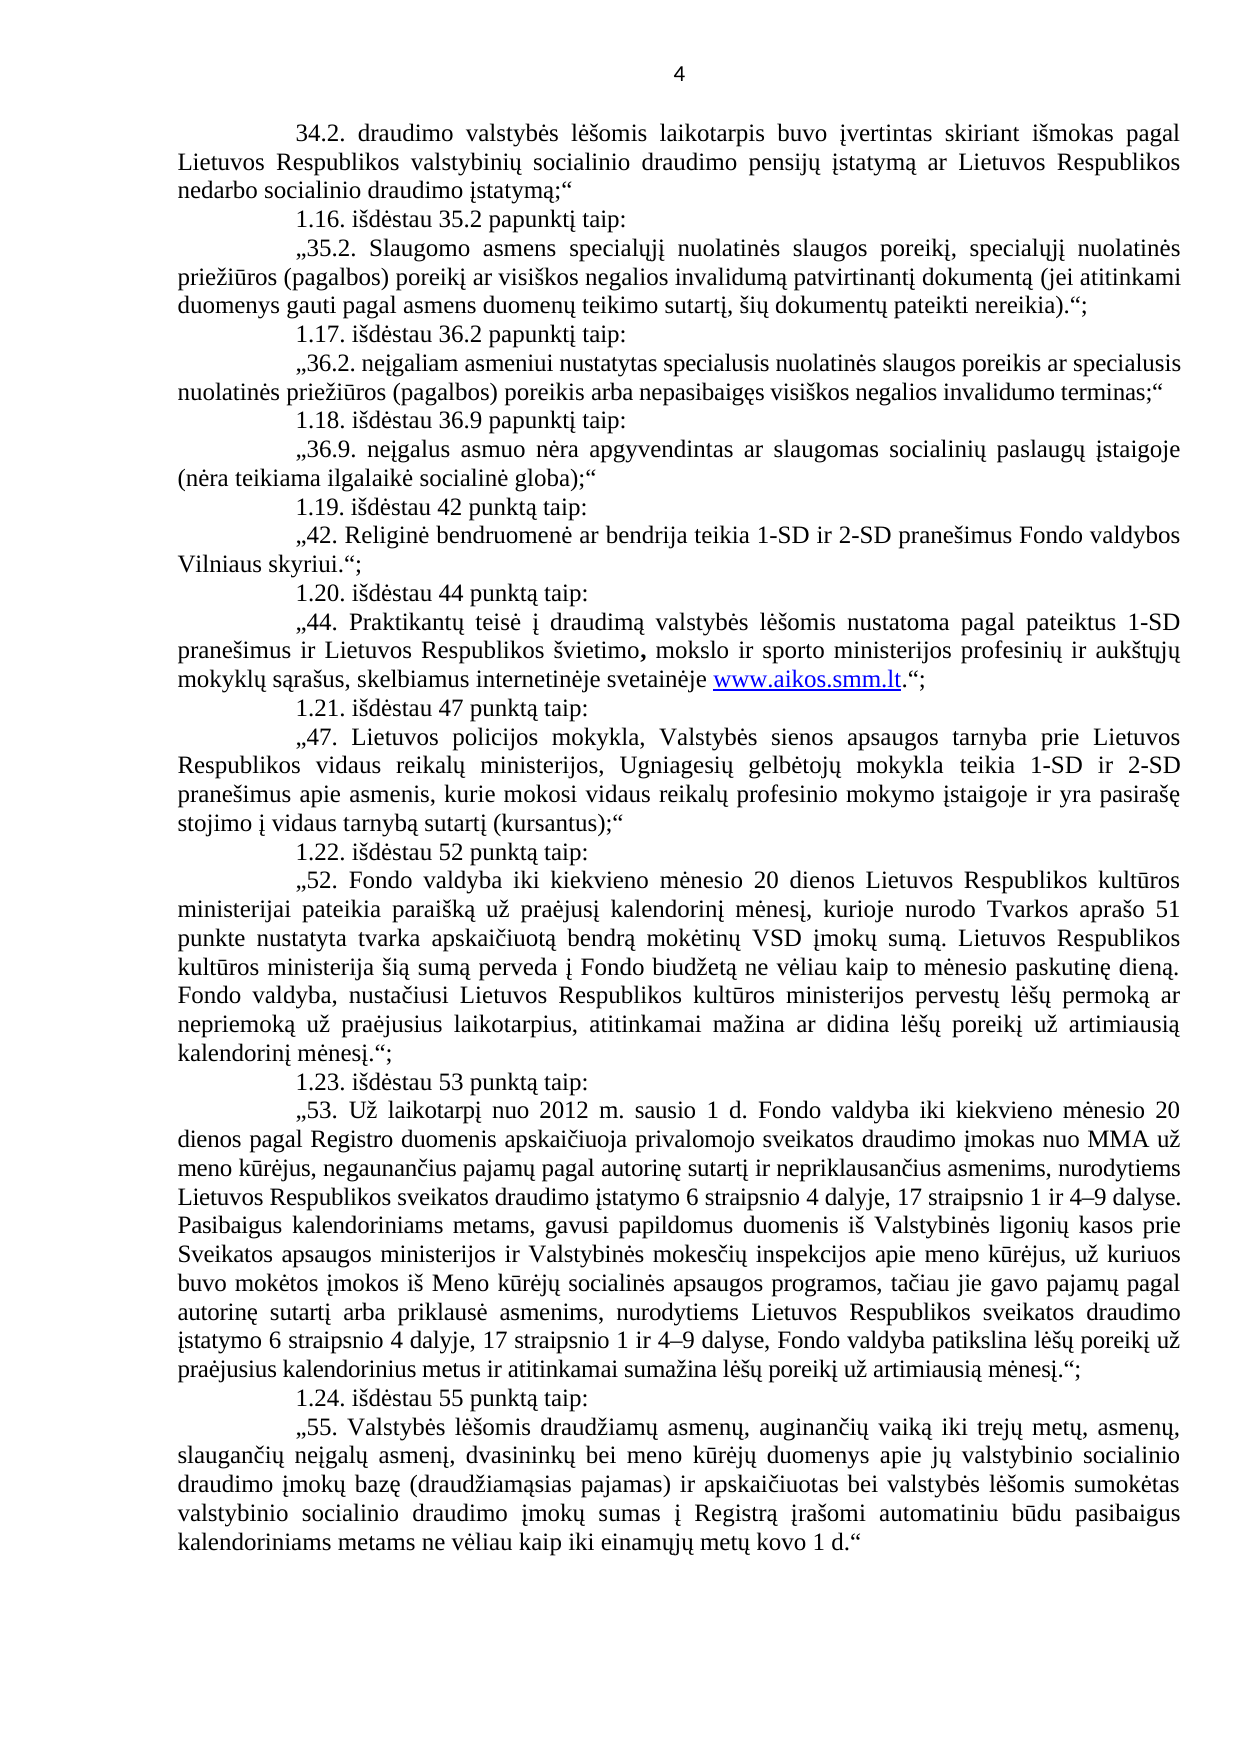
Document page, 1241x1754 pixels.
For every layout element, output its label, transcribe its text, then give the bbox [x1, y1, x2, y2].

text „47. Lietuvos policijos mokykla, Valstybės sienos apsaugos tarnyba prie Lietuvos Respublikos vidaus reikalų ministerijos, Ugniagesių gelbėtojų mokykla teikia 1-SD ir 2-SD pranešimus apie asmenis, kurie mokosi vidaus reikalų profesinio mokymo įstaigoje ir yra pasirašę stojimo į vidaus tarnybą sutartį (kursantus);“ [177, 722, 1181, 837]
text 1.20. išdėstau 44 punktą taip: [177, 578, 1181, 607]
text 34.2. draudimo valstybės lėšomis laikotarpis buvo įvertintas skiriant išmokas pagal Lietuvos Respublikos valstybinių socialinio draudimo pensijų įstatymą ar Lietuvos Respublikos nedarbo socialinio draudimo įstatymą;“ [177, 118, 1181, 204]
text 1.17. išdėstau 36.2 papunktį taip: [177, 319, 1181, 348]
text „55. Valstybės lėšomis draudžiamų asmenų, auginančių vaiką iki trejų metų, asmenų, slaugančių neįgalų asmenį, dvasininkų bei meno kūrėjų duomenys apie jų valstybinio socialinio draudimo įmokų bazę (draudžiamąsias pajamas) ir apskaičiuotas bei valstybės lėšomis sumokėtas valstybinio socialinio draudimo įmokų sumas į Registrą įrašomi automatiniu būdu pasibaigus kalendoriniams metams ne vėliau kaip iki einamųjų metų kovo 1 d.“ [177, 1412, 1181, 1556]
text „53. Už laikotarpį nuo 2012 m. sausio 1 d. Fondo valdyba iki kiekvieno mėnesio 20 dienos pagal Registro duomenis apskaičiuoja privalomojo sveikatos draudimo įmokas nuo MMA už meno kūrėjus, negaunančius pajamų pagal autorinę sutartį ir nepriklausančius asmenims, nurodytiems Lietuvos Respublikos sveikatos draudimo įstatymo 6 straipsnio 4 dalyje, 17 straipsnio 1 ir 4–9 dalyse. Pasibaigus kalendoriniams metams, gavusi papildomus duomenis iš Valstybinės ligonių kasos prie Sveikatos apsaugos ministerijos ir Valstybinės mokesčių inspekcijos apie meno kūrėjus, už kuriuos buvo mokėtos įmokos iš Meno kūrėjų socialinės apsaugos programos, tačiau jie gavo pajamų pagal autorinę sutartį arba priklausė asmenims, nurodytiems Lietuvos Respublikos sveikatos draudimo įstatymo 6 straipsnio 4 dalyje, 17 straipsnio 1 ir 4–9 dalyse, Fondo valdyba patikslina lėšų poreikį už praėjusius kalendorinius metus ir atitinkamai sumažina lėšų poreikį už artimiausią mėnesį.“; [177, 1096, 1181, 1383]
text „44. Praktikantų teisė į draudimą valstybės lėšomis nustatoma pagal pateiktus 1-SD pranešimus ir Lietuvos Respublikos švietimo, mokslo ir sporto ministerijos profesinių ir aukštųjų mokyklų sąrašus, skelbiamus internetinėje svetainėje www.aikos.smm.lt.“; [177, 607, 1181, 693]
text 1.19. išdėstau 42 punktą taip: [177, 492, 1181, 521]
text „36.9. neįgalus asmuo nėra apgyvendintas ar slaugomas socialinių paslaugų įstaigoje (nėra teikiama ilgalaikė socialinė globa);“ [177, 434, 1181, 492]
text 1.21. išdėstau 47 punktą taip: [177, 693, 1181, 722]
text 1.22. išdėstau 52 punktą taip: [177, 837, 1181, 866]
text 1.18. išdėstau 36.9 papunktį taip: [177, 406, 1181, 434]
text 1.16. išdėstau 35.2 papunktį taip: [177, 204, 1181, 233]
text 1.24. išdėstau 55 punktą taip: [177, 1383, 1181, 1412]
text „52. Fondo valdyba iki kiekvieno mėnesio 20 dienos Lietuvos Respublikos kultūros ministerijai pateikia paraišką už praėjusį kalendorinį mėnesį, kurioje nurodo Tvarkos aprašo 51 punkte nustatyta tvarka apskaičiuotą bendrą mokėtinų VSD įmokų sumą. Lietuvos Respublikos kultūros ministerija šią sumą perveda į Fondo biudžetą ne vėliau kaip to mėnesio paskutinę dieną. Fondo valdyba, nustačiusi Lietuvos Respublikos kultūros ministerijos pervestų lėšų permoką ar nepriemoką už praėjusius laikotarpius, atitinkamai mažina ar didina lėšų poreikį už artimiausią kalendorinį mėnesį.“; [177, 866, 1181, 1067]
text „36.2. neįgaliam asmeniui nustatytas specialusis nuolatinės slaugos poreikis ar specialusis nuolatinės priežiūros (pagalbos) poreikis arba nepasibaigęs visiškos negalios invalidumo terminas;“ [177, 348, 1181, 406]
text „42. Religinė bendruomenė ar bendrija teikia 1-SD ir 2-SD pranešimus Fondo valdybos Vilniaus skyriui.“; [177, 521, 1181, 578]
text 1.23. išdėstau 53 punktą taip: [177, 1067, 1181, 1096]
text „35.2. Slaugomo asmens specialųjį nuolatinės slaugos poreikį, specialųjį nuolatinės priežiūros (pagalbos) poreikį ar visiškos negalios invalidumą patvirtinantį dokumentą (jei atitinkami duomenys gauti pagal asmens duomenų teikimo sutartį, šių dokumentų pateikti nereikia).“; [177, 233, 1181, 319]
